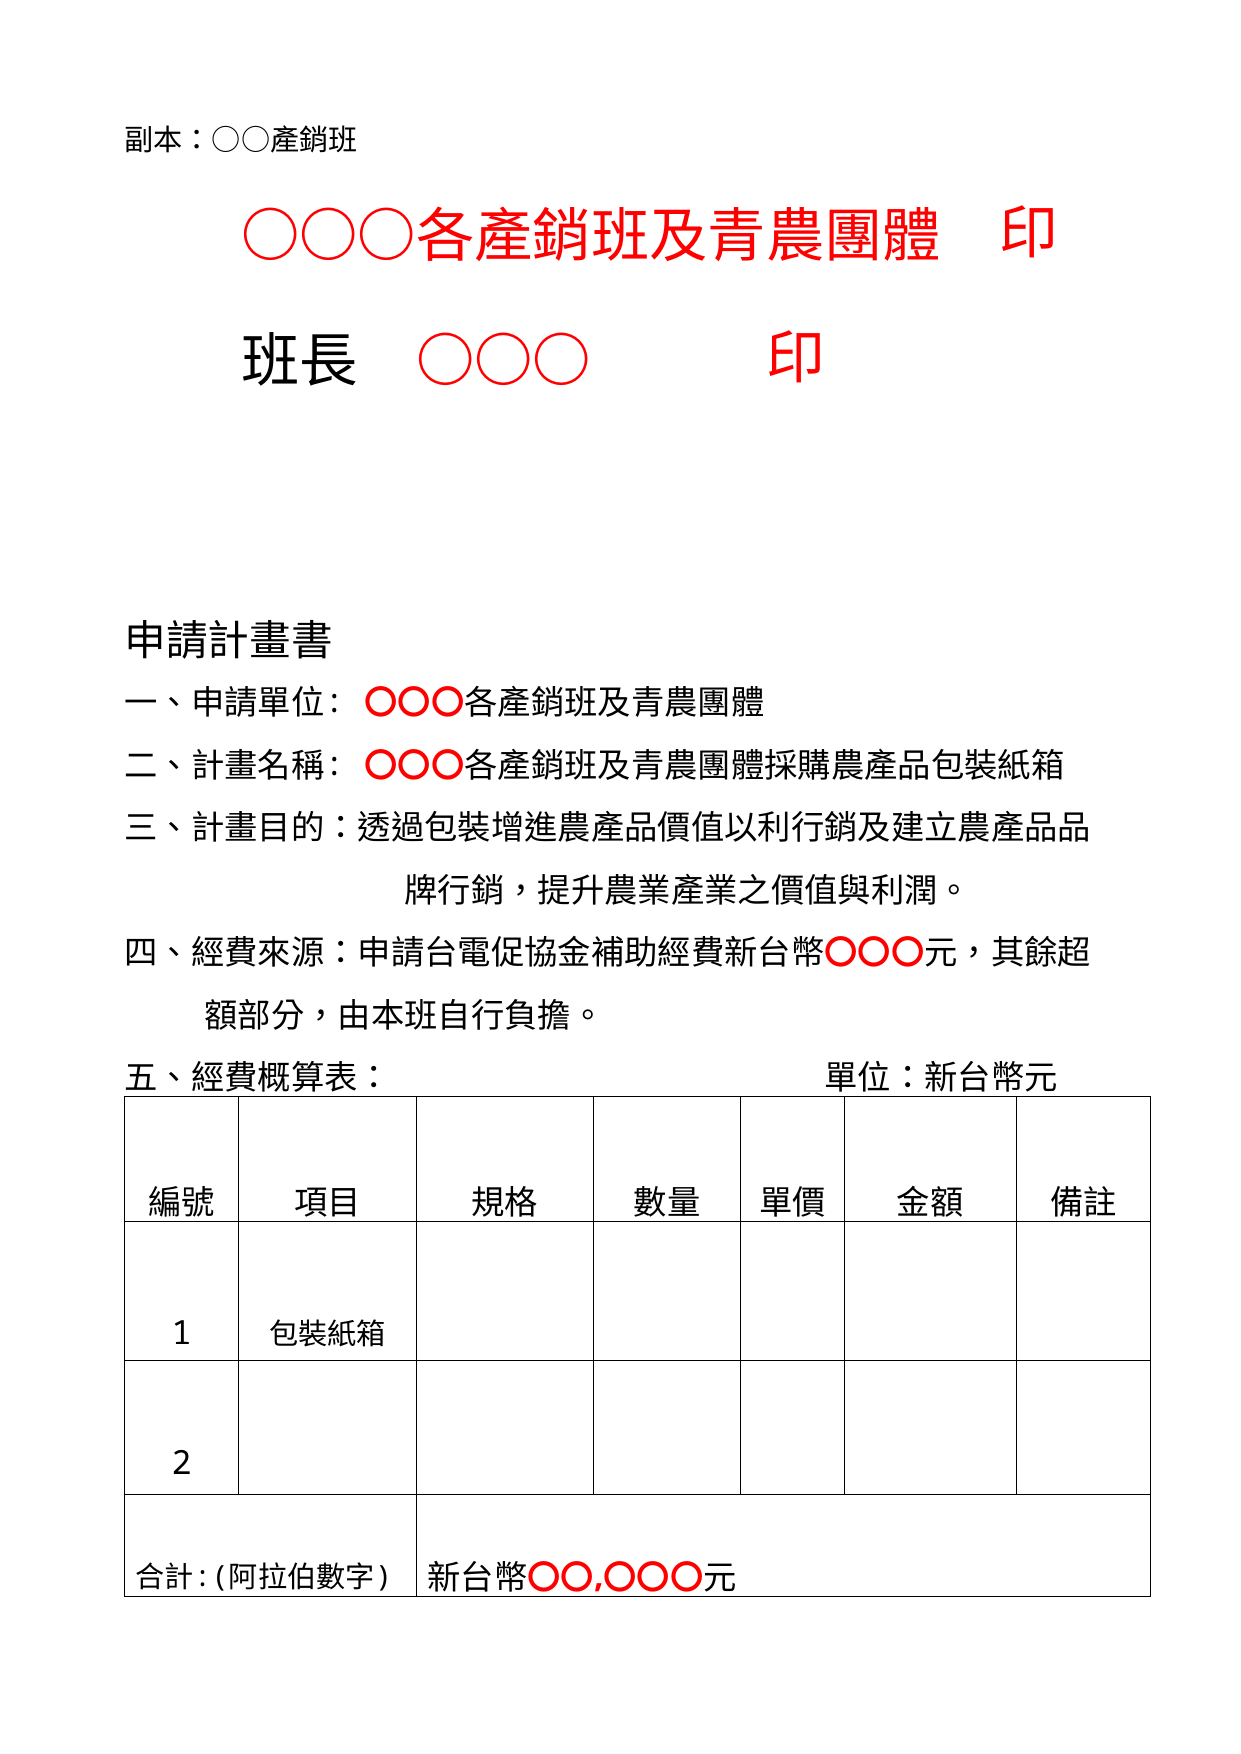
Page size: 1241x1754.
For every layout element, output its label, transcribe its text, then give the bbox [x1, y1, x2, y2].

table_header 數量 [594, 1097, 740, 1221]
table_header 金額 [845, 1097, 1016, 1221]
text 副本：○○產銷班 [124, 96, 1089, 158]
table_cell 1 [125, 1222, 238, 1360]
text 一、申請單位: 〇〇〇各產銷班及青農團體 [124, 658, 1134, 721]
text 三、計畫目的：透過包裝增進農產品價值以利行銷及建立農產品品 [124, 783, 1134, 846]
table_cell 2 [125, 1361, 238, 1494]
table_cell [594, 1222, 740, 1360]
table_cell [1017, 1361, 1150, 1494]
table_header 項目 [239, 1097, 416, 1221]
table_cell [845, 1361, 1016, 1494]
text 申請計畫書 [124, 596, 1134, 658]
table_cell [417, 1222, 593, 1360]
table_cell 新台幣〇〇,〇〇〇元 [417, 1495, 1150, 1596]
text 二、計畫名稱: 〇〇〇各產銷班及青農團體採購農產品包裝紙箱 [124, 721, 1134, 783]
text 五、經費概算表： 單位：新台幣元 [124, 1033, 1134, 1096]
table_cell 合計:(阿拉伯數字) [125, 1495, 416, 1596]
table_header 規格 [417, 1097, 593, 1221]
table_cell [239, 1361, 416, 1494]
table_cell [741, 1222, 844, 1360]
table_cell [741, 1361, 844, 1494]
text 額部分，由本班自行負擔。 [124, 971, 1134, 1033]
table_cell [417, 1361, 593, 1494]
table_header 單價 [741, 1097, 844, 1221]
table_header 備註 [1017, 1097, 1150, 1221]
table_cell 包裝紙箱 [239, 1222, 416, 1360]
table_cell [845, 1222, 1016, 1360]
text 班長 ○○○ 印 [124, 283, 1134, 408]
text 四、經費來源：申請台電促協金補助經費新台幣〇〇〇元，其餘超 [124, 908, 1134, 971]
table_header 編號 [125, 1097, 238, 1221]
text ○○○各產銷班及青農團體 印 [124, 158, 1089, 283]
table_cell [594, 1361, 740, 1494]
text 牌行銷，提升農業產業之價值與利潤。 [124, 846, 1134, 908]
table_cell [1017, 1222, 1150, 1360]
